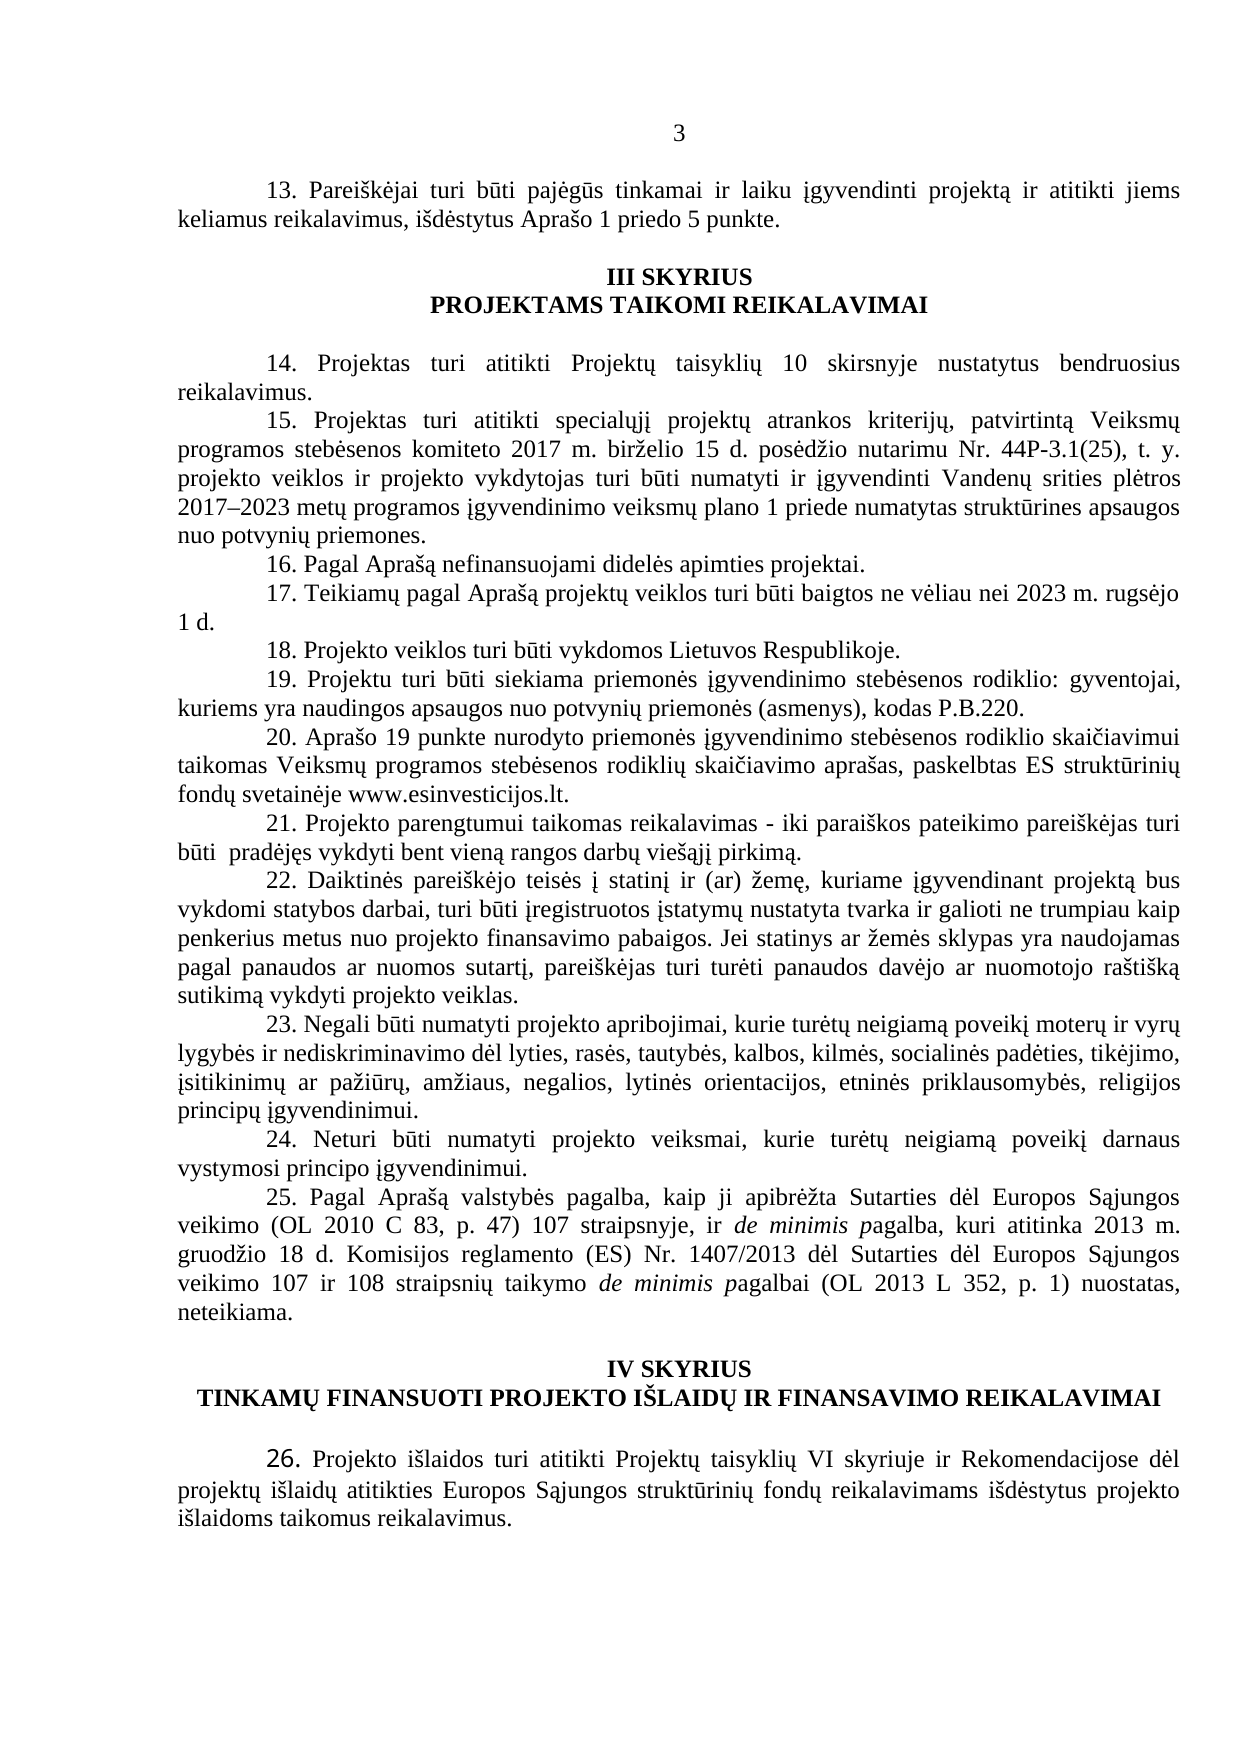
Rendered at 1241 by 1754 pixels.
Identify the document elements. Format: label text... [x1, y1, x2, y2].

text 15. Projektas turi atitikti specialųjį projektų atrankos kriterijų, patvirtintą Veiksmų programos stebėsenos komiteto 2017 m. birželio 15 d. posėdžio nutarimu Nr. 44P-3.1(25), t. y. projekto veiklos ir projekto vykdytojas turi būti numatyti ir įgyvendinti Vandenų srities plėtros 2017–2023 metų programos įgyvendinimo veiksmų plano 1 priede numatytas struktūrines apsaugos nuo potvynių priemones. [177, 406, 1181, 549]
text 20. Aprašo 19 punkte nurodyto priemonės įgyvendinimo stebėsenos rodiklio skaičiavimui taikomas Veiksmų programos stebėsenos rodiklių skaičiavimo aprašas, paskelbtas ES struktūrinių fondų svetainėje www.esinvesticijos.lt. [177, 722, 1181, 808]
text 17. Teikiamų pagal Aprašą projektų veiklos turi būti baigtos ne vėliau nei 2023 m. rugsėjo 1 d. [177, 578, 1181, 636]
text 18. Projekto veiklos turi būti vykdomos Lietuvos Respublikoje. [177, 636, 1181, 664]
text TINKAMŲ FINANSUOTI PROJEKTO IŠLAIDŲ IR FINANSAVIMO REIKALAVIMAI [177, 1383, 1181, 1412]
text 13. Pareiškėjai turi būti pajėgūs tinkamai ir laiku įgyvendinti projektą ir atitikti jiems keliamus reikalavimus, išdėstytus Aprašo 1 priedo 5 punkte. [177, 176, 1181, 233]
text III SKYRIUS [177, 262, 1181, 291]
text IV SKYRIUS [177, 1354, 1181, 1383]
text 16. Pagal Aprašą nefinansuojami didelės apimties projektai. [177, 549, 1181, 578]
text 22. Daiktinės pareiškėjo teisės į statinį ir (ar) žemę, kuriame įgyvendinant projektą bus vykdomi statybos darbai, turi būti įregistruotos įstatymų nustatyta tvarka ir galioti ne trumpiau kaip penkerius metus nuo projekto finansavimo pabaigos. Jei statinys ar žemės sklypas yra naudojamas pagal panaudos ar nuomos sutartį, pareiškėjas turi turėti panaudos davėjo ar nuomotojo raštišką sutikimą vykdyti projekto veiklas. [177, 866, 1181, 1009]
text 19. Projektu turi būti siekiama priemonės įgyvendinimo stebėsenos rodiklio: gyventojai, kuriems yra naudingos apsaugos nuo potvynių priemonės (asmenys), kodas P.B.220. [177, 664, 1181, 722]
text 24. Neturi būti numatyti projekto veiksmai, kurie turėtų neigiamą poveikį darnaus vystymosi principo įgyvendinimui. [177, 1124, 1181, 1182]
text 14. Projektas turi atitikti Projektų taisyklių 10 skirsnyje nustatytus bendruosius reikalavimus. [177, 348, 1181, 406]
text PROJEKTAMS TAIKOMI REIKALAVIMAI [177, 291, 1181, 319]
text 26. Projekto išlaidos turi atitikti Projektų taisyklių VI skyriuje ir Rekomendacijose dėl projektų išlaidų atitikties Europos Sąjungos struktūrinių fondų reikalavimams išdėstytus projekto išlaidoms taikomus reikalavimus. [177, 1441, 1181, 1532]
text 23. Negali būti numatyti projekto apribojimai, kurie turėtų neigiamą poveikį moterų ir vyrų lygybės ir nediskriminavimo dėl lyties, rasės, tautybės, kalbos, kilmės, socialinės padėties, tikėjimo, įsitikinimų ar pažiūrų, amžiaus, negalios, lytinės orientacijos, etninės priklausomybės, religijos principų įgyvendinimui. [177, 1009, 1181, 1124]
text 25. Pagal Aprašą valstybės pagalba, kaip ji apibrėžta Sutarties dėl Europos Sąjungos veikimo (OL 2010 C 83, p. 47) 107 straipsnyje, ir de minimis pagalba, kuri atitinka 2013 m. gruodžio 18 d. Komisijos reglamento (ES) Nr. 1407/2013 dėl Sutarties dėl Europos Sąjungos veikimo 107 ir 108 straipsnių taikymo de minimis pagalbai (OL 2013 L 352, p. 1) nuostatas, neteikiama. [177, 1182, 1181, 1326]
text 21. Projekto parengtumui taikomas reikalavimas - iki paraiškos pateikimo pareiškėjas turi būti pradėjęs vykdyti bent vieną rangos darbų viešąjį pirkimą. [177, 808, 1181, 866]
